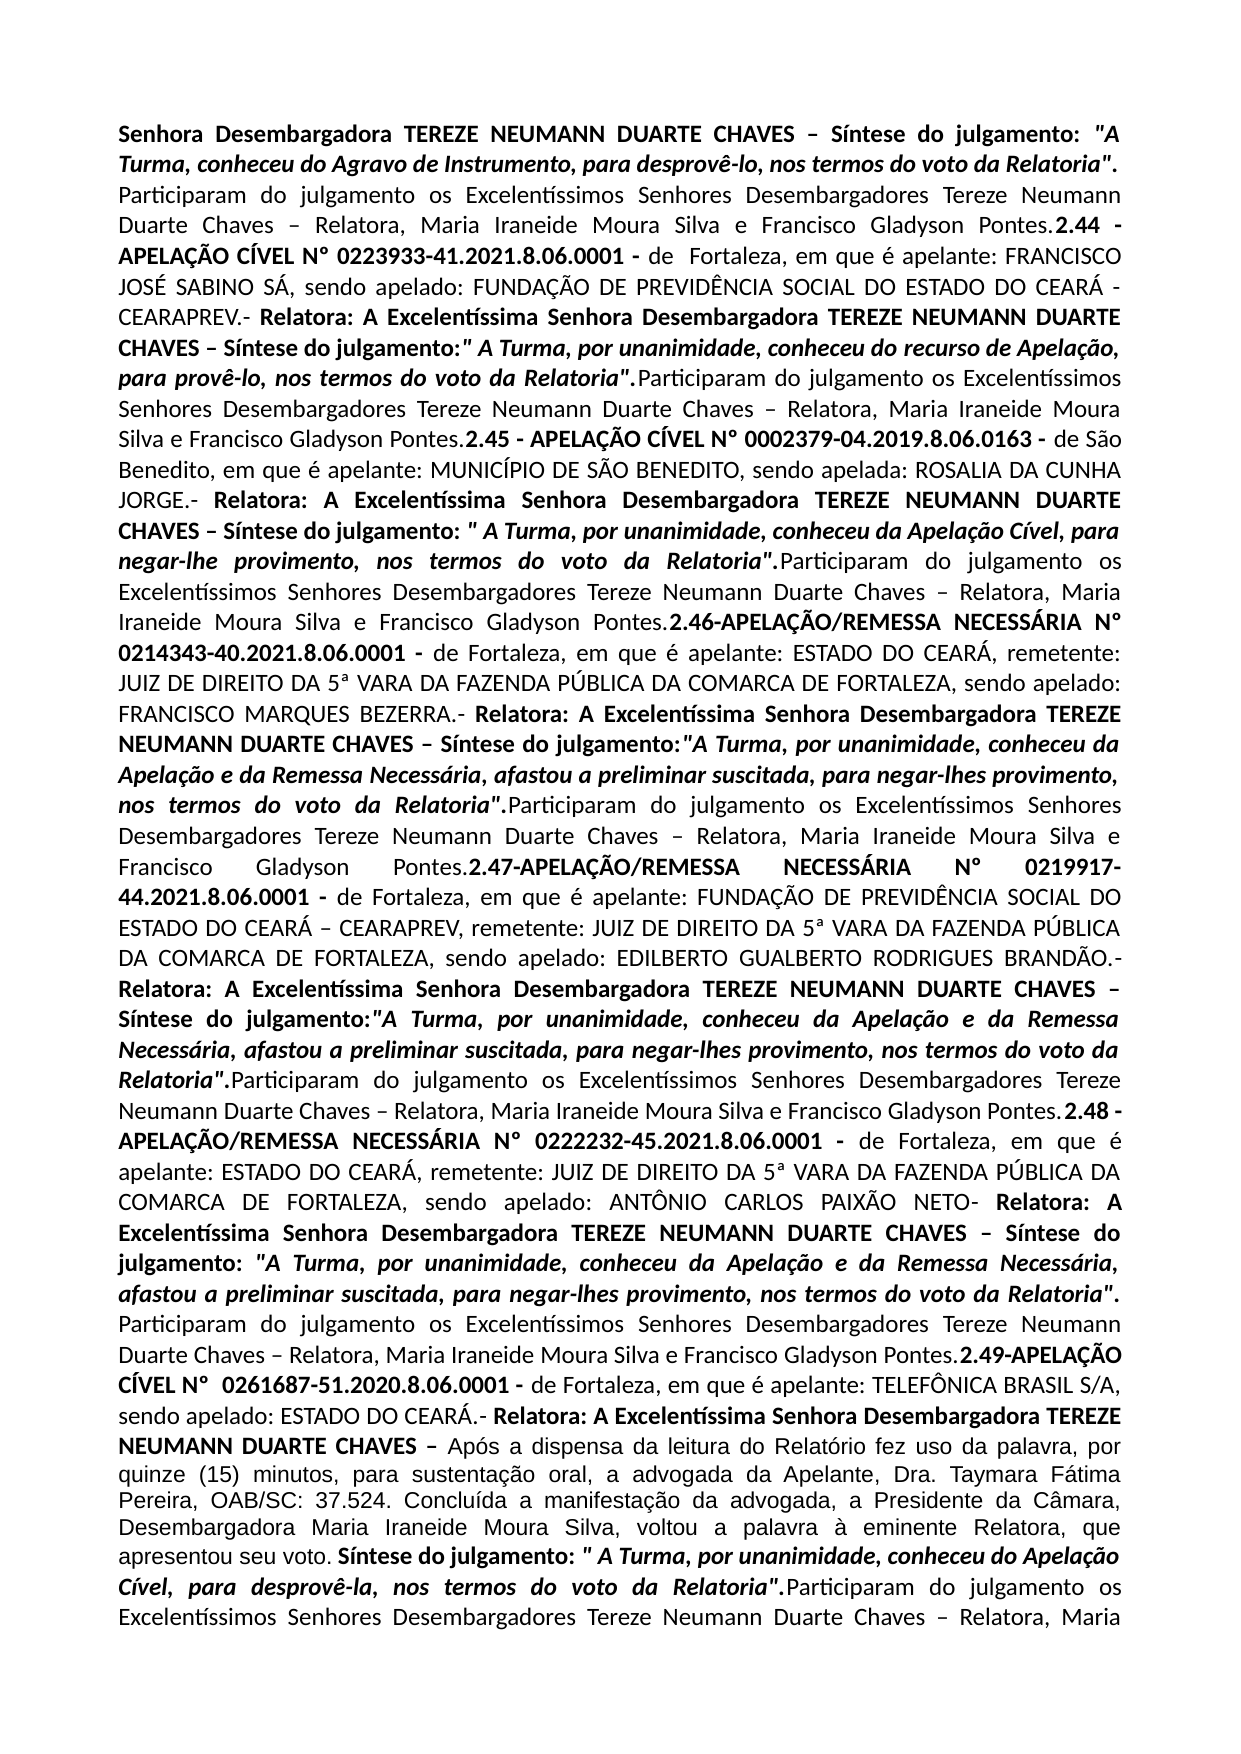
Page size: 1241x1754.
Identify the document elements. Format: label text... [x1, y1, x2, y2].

text Participaram do julgamento os Excelentíssimos Senhores Desembargadores Tereze Neumann Duarte Chaves – Relatora, Maria Iraneide Moura Silva e Francisco Gladyson Pontes.2.44 - APELAÇÃO CÍVEL Nº 0223933-41.2021.8.06.0001 - de Fortaleza, em que é apelante: FRANCISCO JOSÉ SABINO SÁ, sendo apelado: FUNDAÇÃO DE PREVIDÊNCIA SOCIAL DO ESTADO DO CEARÁ - CEARAPREV.- Relatora: A Excelentíssima Senhora Desembargadora TEREZE NEUMANN DUARTE CHAVES – Síntese do julgamento:" A Turma, por unanimidade, conheceu do recurso de Apelação, para provê-lo, nos termos do voto da Relatoria".Participaram do julgamento os Excelentíssimos Senhores Desembargadores Tereze Neumann Duarte Chaves – Relatora, Maria Iraneide Moura Silva e Francisco Gladyson Pontes.2.45 - APELAÇÃO CÍVEL Nº 0002379-04.2019.8.06.0163 - de São Benedito, em que é apelante: MUNICÍPIO DE SÃO BENEDITO, sendo apelada: ROSALIA DA CUNHA JORGE.- Relatora: A Excelentíssima Senhora Desembargadora TEREZE NEUMANN DUARTE CHAVES – Síntese do julgamento: " A Turma, por unanimidade, conheceu da Apelação Cível, para negar-lhe provimento, nos termos do voto da Relatoria".Participaram do julgamento os Excelentíssimos Senhores Desembargadores Tereze Neumann Duarte Chaves – Relatora, Maria Iraneide Moura Silva e Francisco Gladyson Pontes.2.46-APELAÇÃO/REMESSA NECESSÁRIA Nº 0214343-40.2021.8.06.0001 - de Fortaleza, em que é apelante: ESTADO DO CEARÁ, remetente: JUIZ DE DIREITO DA 5ª VARA DA FAZENDA PÚBLICA DA COMARCA DE FORTALEZA, sendo apelado: FRANCISCO MARQUES BEZERRA.- Relatora: A Excelentíssima Senhora Desembargadora TEREZE NEUMANN DUARTE CHAVES – Síntese do julgamento:"A Turma, por unanimidade, conheceu da Apelação e da Remessa Necessária, afastou a preliminar suscitada, para negar-lhes provimento, nos termos do voto da Relatoria".Participaram do julgamento os Excelentíssimos Senhores Desembargadores Tereze Neumann Duarte Chaves – Relatora, Maria Iraneide Moura Silva e Francisco Gladyson Pontes.2.47-APELAÇÃO/REMESSA NECESSÁRIA Nº 0219917-44.2021.8.06.0001 - de Fortaleza, em que é apelante: FUNDAÇÃO DE PREVIDÊNCIA SOCIAL DO ESTADO DO CEARÁ – CEARAPREV, remetente: JUIZ DE DIREITO DA 5ª VARA DA FAZENDA PÚBLICA DA COMARCA DE FORTALEZA, sendo apelado: EDILBERTO GUALBERTO RODRIGUES BRANDÃO.- Relatora: A Excelentíssima Senhora Desembargadora TEREZE NEUMANN DUARTE CHAVES – Síntese do julgamento:"A Turma, por unanimidade, conheceu da Apelação e da Remessa Necessária, afastou a preliminar suscitada, para negar-lhes provimento, nos termos do voto da Relatoria".Participaram do julgamento os Excelentíssimos Senhores Desembargadores Tereze Neumann Duarte Chaves – Relatora, Maria Iraneide Moura Silva e Francisco Gladyson Pontes.2.48 -APELAÇÃO/REMESSA NECESSÁRIA Nº 0222232-45.2021.8.06.0001 - de Fortaleza, em que é apelante: ESTADO DO CEARÁ, remetente: JUIZ DE DIREITO DA 5ª VARA DA FAZENDA PÚBLICA DA COMARCA DE FORTALEZA, sendo apelado: ANTÔNIO CARLOS PAIXÃO NETO- Relatora: A Excelentíssima Senhora Desembargadora TEREZE NEUMANN DUARTE CHAVES – Síntese do julgamento: "A Turma, por unanimidade, conheceu da Apelação e da Remessa Necessária, afastou a preliminar suscitada, para negar-lhes provimento, nos termos do voto da Relatoria". Participaram do julgamento os Excelentíssimos Senhores Desembargadores Tereze Neumann Duarte Chaves – Relatora, Maria Iraneide Moura Silva e Francisco Gladyson Pontes.2.49-APELAÇÃO CÍVEL Nº 0261687-51.2020.8.06.0001 - de Fortaleza, em que é apelante: TELEFÔNICA BRASIL S/A, sendo apelado: ESTADO DO CEARÁ.- Relatora: A Excelentíssima Senhora Desembargadora TEREZE NEUMANN DUARTE CHAVES – Após a dispensa da leitura do Relatório fez uso da palavra, por quinze (15) minutos, para sustentação oral, a advogada da Apelante, Dra. Taymara Fátima Pereira, OAB/SC: 37.524. Concluída a manifestação da advogada, a Presidente da Câmara, Desembargadora Maria Iraneide Moura Silva, voltou a palavra à eminente Relatora, que apresentou seu voto. Síntese do julgamento: " A Turma, por unanimidade, conheceu do Apelação Cível, para desprovê-la, nos termos do voto da Relatoria".Participaram do julgamento os Excelentíssimos Senhores Desembargadores Tereze Neumann Duarte Chaves – Relatora, Maria [118, 179, 1122, 1632]
text Senhora Desembargadora TEREZE NEUMANN DUARTE CHAVES – Síntese do julgamento: "A Turma, conheceu do Agravo de Instrumento, para desprovê-lo, nos termos do voto da Relatoria". [118, 118, 1122, 179]
